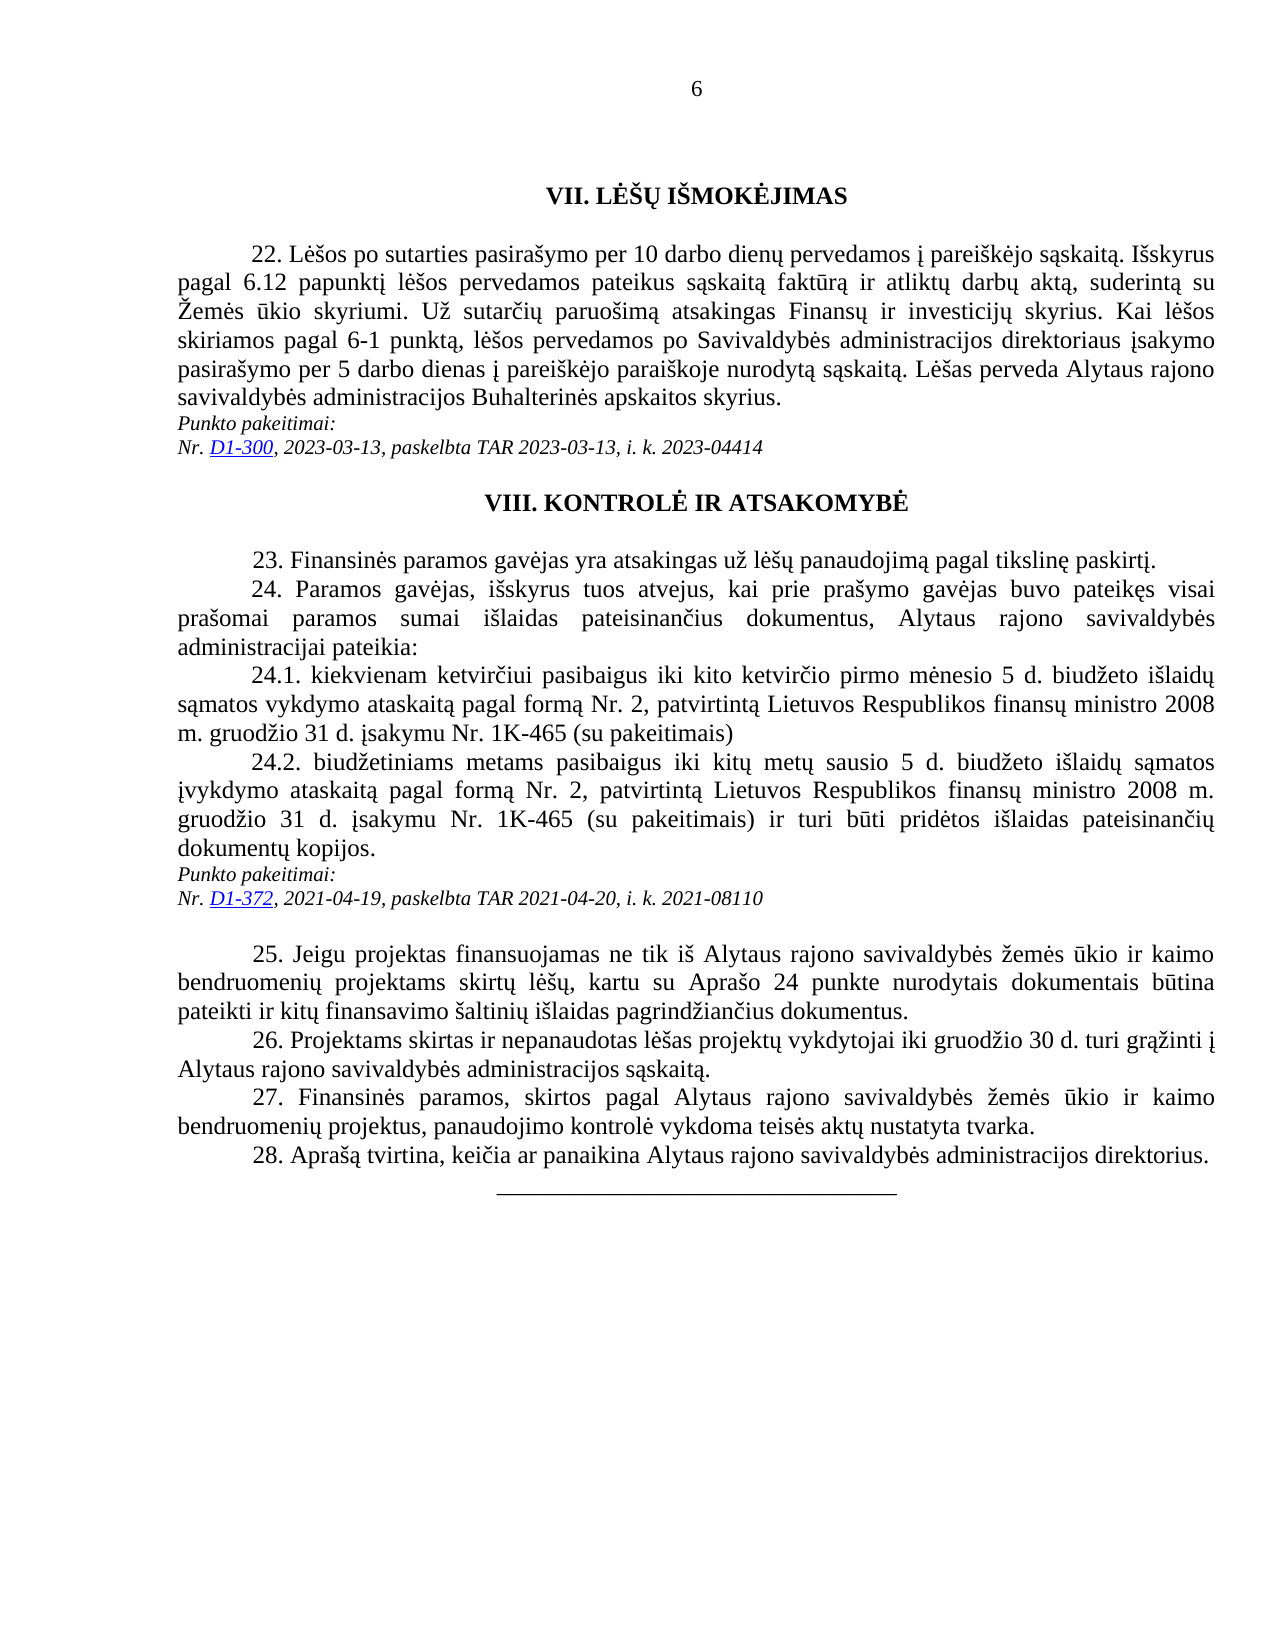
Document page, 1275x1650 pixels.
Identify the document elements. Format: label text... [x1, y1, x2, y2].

text 26. Projektams skirtas ir nepanaudotas lėšas projektų vykdytojai iki gruodžio 30 d. turi grąžinti į Alytaus rajono savivaldybės administracijos sąskaitą. [177, 1025, 1216, 1082]
text 23. Finansinės paramos gavėjas yra atsakingas už lėšų panaudojimą pagal tikslinę paskirtį. [252, 546, 1224, 574]
text VII. LĖŠŲ IŠMOKĖJIMAS [177, 181, 1216, 210]
text Nr. D1-300, 2023-03-13, paskelbta TAR 2023-03-13, i. k. 2023-04414 [177, 435, 1216, 459]
text 22. Lėšos po sutarties pasirašymo per 10 darbo dienų pervedamos į pareiškėjo sąskaitą. Išskyrus pagal 6.12 papunktį lėšos pervedamos pateikus sąskaitą faktūrą ir atliktų darbų aktą, suderintą su Žemės ūkio skyriumi. Už sutarčių paruošimą atsakingas Finansų ir investicijų skyrius. Kai lėšos skiriamos pagal 6-1 punktą, lėšos pervedamos po Savivaldybės administracijos direktoriaus įsakymo pasirašymo per 5 darbo dienas į pareiškėjo paraiškoje nurodytą sąskaitą. Lėšas perveda Alytaus rajono savivaldybės administracijos Buhalterinės apskaitos skyrius. [177, 239, 1216, 411]
text 24. Paramos gavėjas, išskyrus tuos atvejus, kai prie prašymo gavėjas buvo pateikęs visai prašomai paramos sumai išlaidas pateisinančius dokumentus, Alytaus rajono savivaldybės administracijai pateikia: [177, 574, 1216, 661]
text 25. Jeigu projektas finansuojamas ne tik iš Alytaus rajono savivaldybės žemės ūkio ir kaimo bendruomenių projektams skirtų lėšų, kartu su Aprašo 24 punkte nurodytais dokumentais būtina pateikti ir kitų finansavimo šaltinių išlaidas pagrindžiančius dokumentus. [177, 939, 1216, 1025]
text Nr. D1-372, 2021-04-19, paskelbta TAR 2021-04-20, i. k. 2021-08110 [177, 886, 1216, 910]
text ________________________________ [177, 1169, 1216, 1197]
text Punkto pakeitimai: [177, 411, 1216, 435]
text 28. Aprašą tvirtina, keičia ar panaikina Alytaus rajono savivaldybės administracijos direktorius. [177, 1140, 1216, 1169]
text 27. Finansinės paramos, skirtos pagal Alytaus rajono savivaldybės žemės ūkio ir kaimo bendruomenių projektus, panaudojimo kontrolė vykdoma teisės aktų nustatyta tvarka. [177, 1082, 1216, 1140]
text 24.2. biudžetiniams metams pasibaigus iki kitų metų sausio 5 d. biudžeto išlaidų sąmatos įvykdymo ataskaitą pagal formą Nr. 2, patvirtintą Lietuvos Respublikos finansų ministro 2008 m. gruodžio 31 d. įsakymu Nr. 1K-465 (su pakeitimais) ir turi būti pridėtos išlaidas pateisinančių dokumentų kopijos. [177, 747, 1216, 862]
text Punkto pakeitimai: [177, 862, 1216, 886]
text 24.1. kiekvienam ketvirčiui pasibaigus iki kito ketvirčio pirmo mėnesio 5 d. biudžeto išlaidų sąmatos vykdymo ataskaitą pagal formą Nr. 2, patvirtintą Lietuvos Respublikos finansų ministro 2008 m. gruodžio 31 d. įsakymu Nr. 1K-465 (su pakeitimais) [177, 661, 1216, 747]
text VIII. KONTROLĖ IR ATSAKOMYBĖ [177, 488, 1216, 517]
